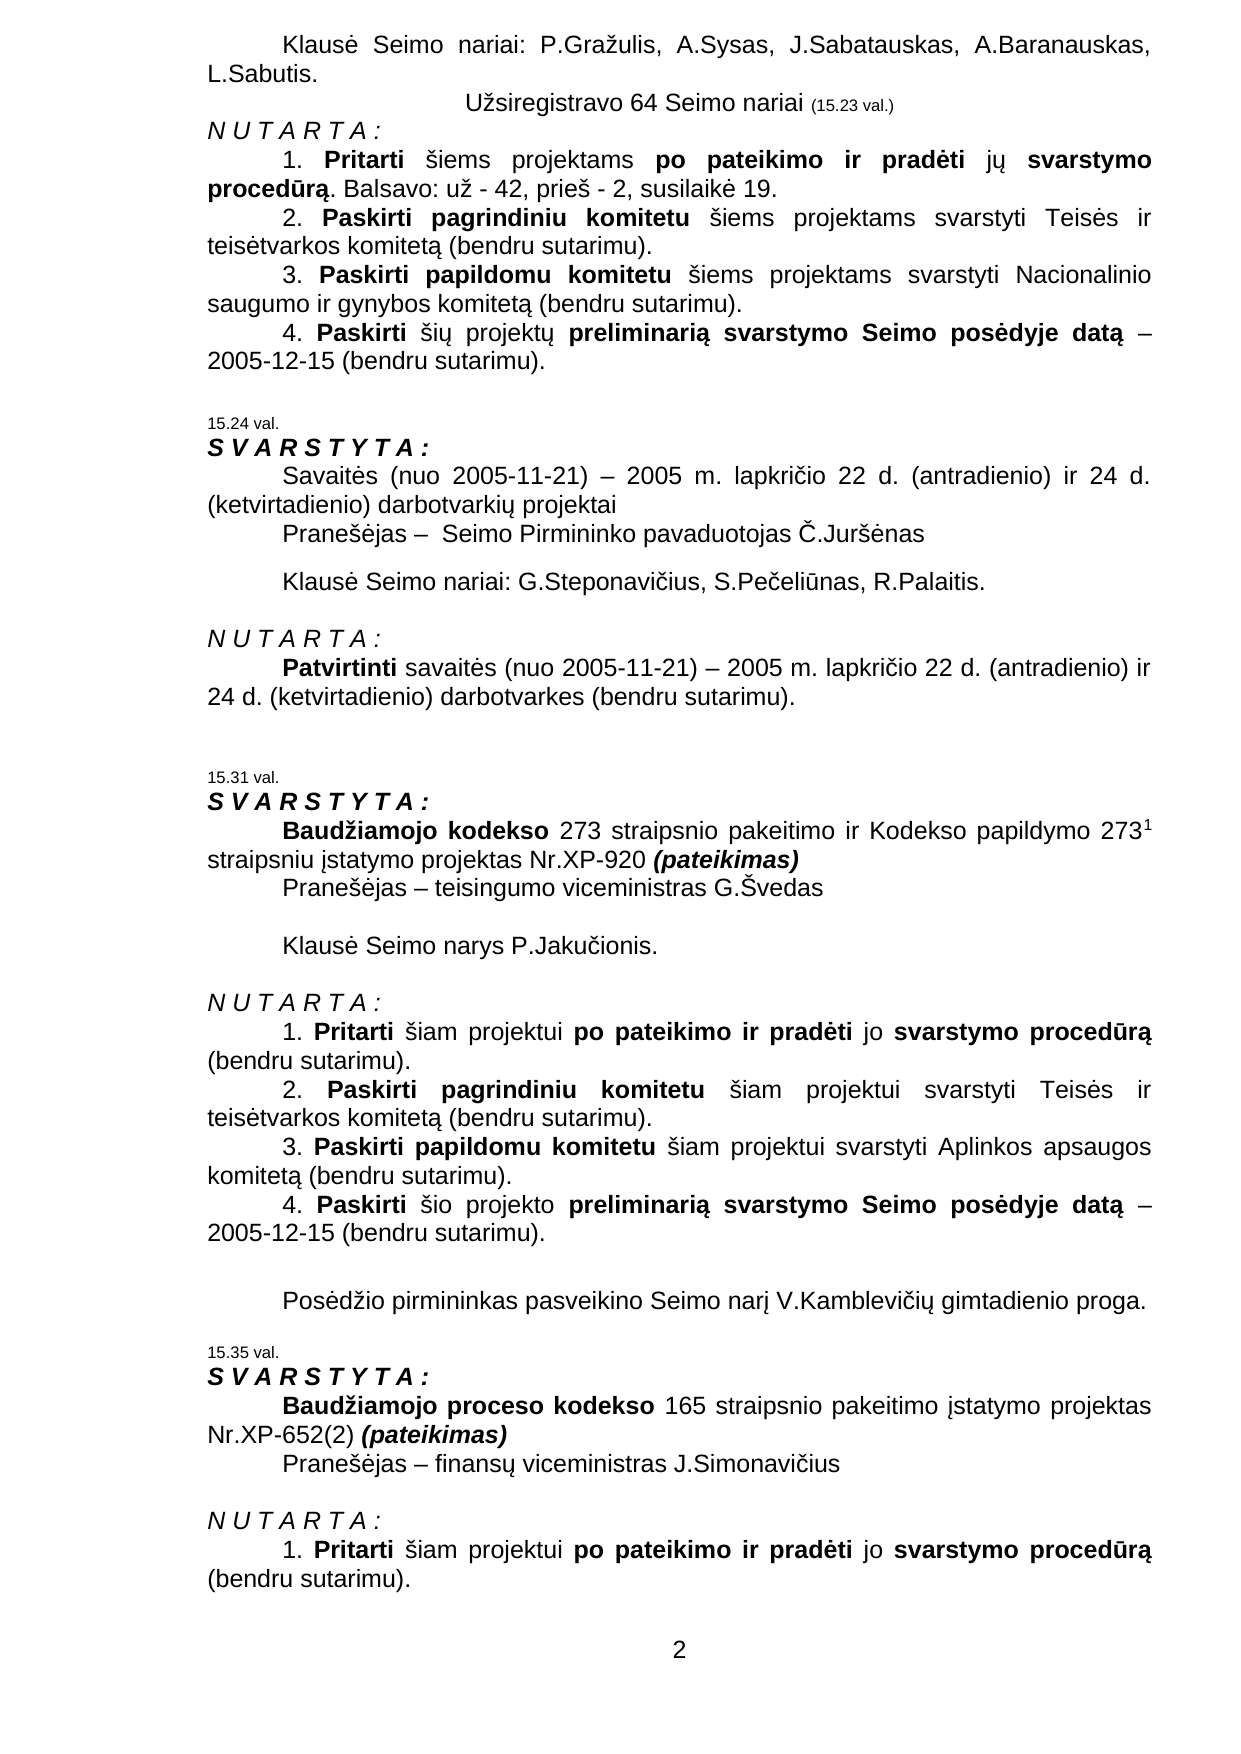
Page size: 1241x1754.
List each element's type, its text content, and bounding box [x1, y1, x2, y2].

text 1. Pritarti šiam projektui po pateikimo ir pradėti jo svarstymo procedūrą (bendru sutarimu). [207, 1017, 1152, 1075]
text Užsiregistravo 64 Seimo nariai (15.23 val.) [207, 87, 1152, 116]
text N U T A R T A : [207, 624, 1152, 653]
text Pranešėjas – teisingumo viceministras G.Švedas [207, 873, 1152, 902]
text 1. Pritarti šiam projektui po pateikimo ir pradėti jo svarstymo procedūrą (bendru sutarimu). [207, 1535, 1152, 1592]
text Baudžiamojo proceso kodekso 165 straipsnio pakeitimo įstatymo projektas Nr.XP-652(2) (pateikimas) [207, 1391, 1152, 1448]
text S V A R S T Y T A : [207, 787, 1152, 816]
text S V A R S T Y T A : [207, 433, 1152, 461]
text N U T A R T A : [207, 116, 1152, 145]
text N U T A R T A : [207, 988, 1152, 1017]
text Klausė Seimo nariai: P.Gražulis, A.Sysas, J.Sabatauskas, A.Baranauskas, L.Sabutis. [207, 30, 1152, 87]
text S V A R S T Y T A : [207, 1362, 1152, 1391]
text 3. Paskirti papildomu komitetu šiems projektams svarstyti Nacionalinio saugumo ir gynybos komitetą (bendru sutarimu). [207, 260, 1152, 317]
text 3. Paskirti papildomu komitetu šiam projektui svarstyti Aplinkos apsaugos komitetą (bendru sutarimu). [207, 1132, 1152, 1190]
text 15.35 val. [207, 1343, 1152, 1362]
text N U T A R T A : [207, 1506, 1152, 1535]
text Patvirtinti savaitės (nuo 2005-11-21) – 2005 m. lapkričio 22 d. (antradienio) ir 24 d. (ketvirtadienio) darbotvarkes (bendru sutarimu). [207, 653, 1152, 711]
text 2. Paskirti pagrindiniu komitetu šiems projektams svarstyti Teisės ir teisėtvarkos komitetą (bendru sutarimu). [207, 202, 1152, 260]
text 4. Paskirti šio projekto preliminarią svarstymo Seimo posėdyje datą – 2005-12-15 (bendru sutarimu). [207, 1190, 1152, 1247]
text 1. Pritarti šiems projektams po pateikimo ir pradėti jų svarstymo procedūrą. Balsavo: už - 42, prieš - 2, susilaikė 19. [207, 145, 1152, 202]
text Klausė Seimo narys P.Jakučionis. [207, 931, 1152, 960]
text 2. Paskirti pagrindiniu komitetu šiam projektui svarstyti Teisės ir teisėtvarkos komitetą (bendru sutarimu). [207, 1075, 1152, 1132]
text Klausė Seimo nariai: G.Steponavičius, S.Pečeliūnas, R.Palaitis. [207, 567, 1152, 596]
text Posėdžio pirmininkas pasveikino Seimo narį V.Kamblevičių gimtadienio proga. [207, 1286, 1152, 1314]
text Pranešėjas – finansų viceministras J.Simonavičius [207, 1448, 1152, 1477]
text Pranešėjas – Seimo Pirmininko pavaduotojas Č.Juršėnas [207, 519, 1152, 548]
text Savaitės (nuo 2005-11-21) – 2005 m. lapkričio 22 d. (antradienio) ir 24 d. (ketvirtadienio) darbotvarkių projektai [207, 461, 1152, 519]
text 15.24 val. [207, 413, 1152, 433]
text 15.31 val. [207, 768, 1152, 787]
text Baudžiamojo kodekso 273 straipsnio pakeitimo ir Kodekso papildymo 2731 straipsniu įstatymo projektas Nr.XP-920 (pateikimas) [207, 816, 1152, 873]
text 4. Paskirti šių projektų preliminarią svarstymo Seimo posėdyje datą – 2005-12-15 (bendru sutarimu). [207, 317, 1152, 375]
